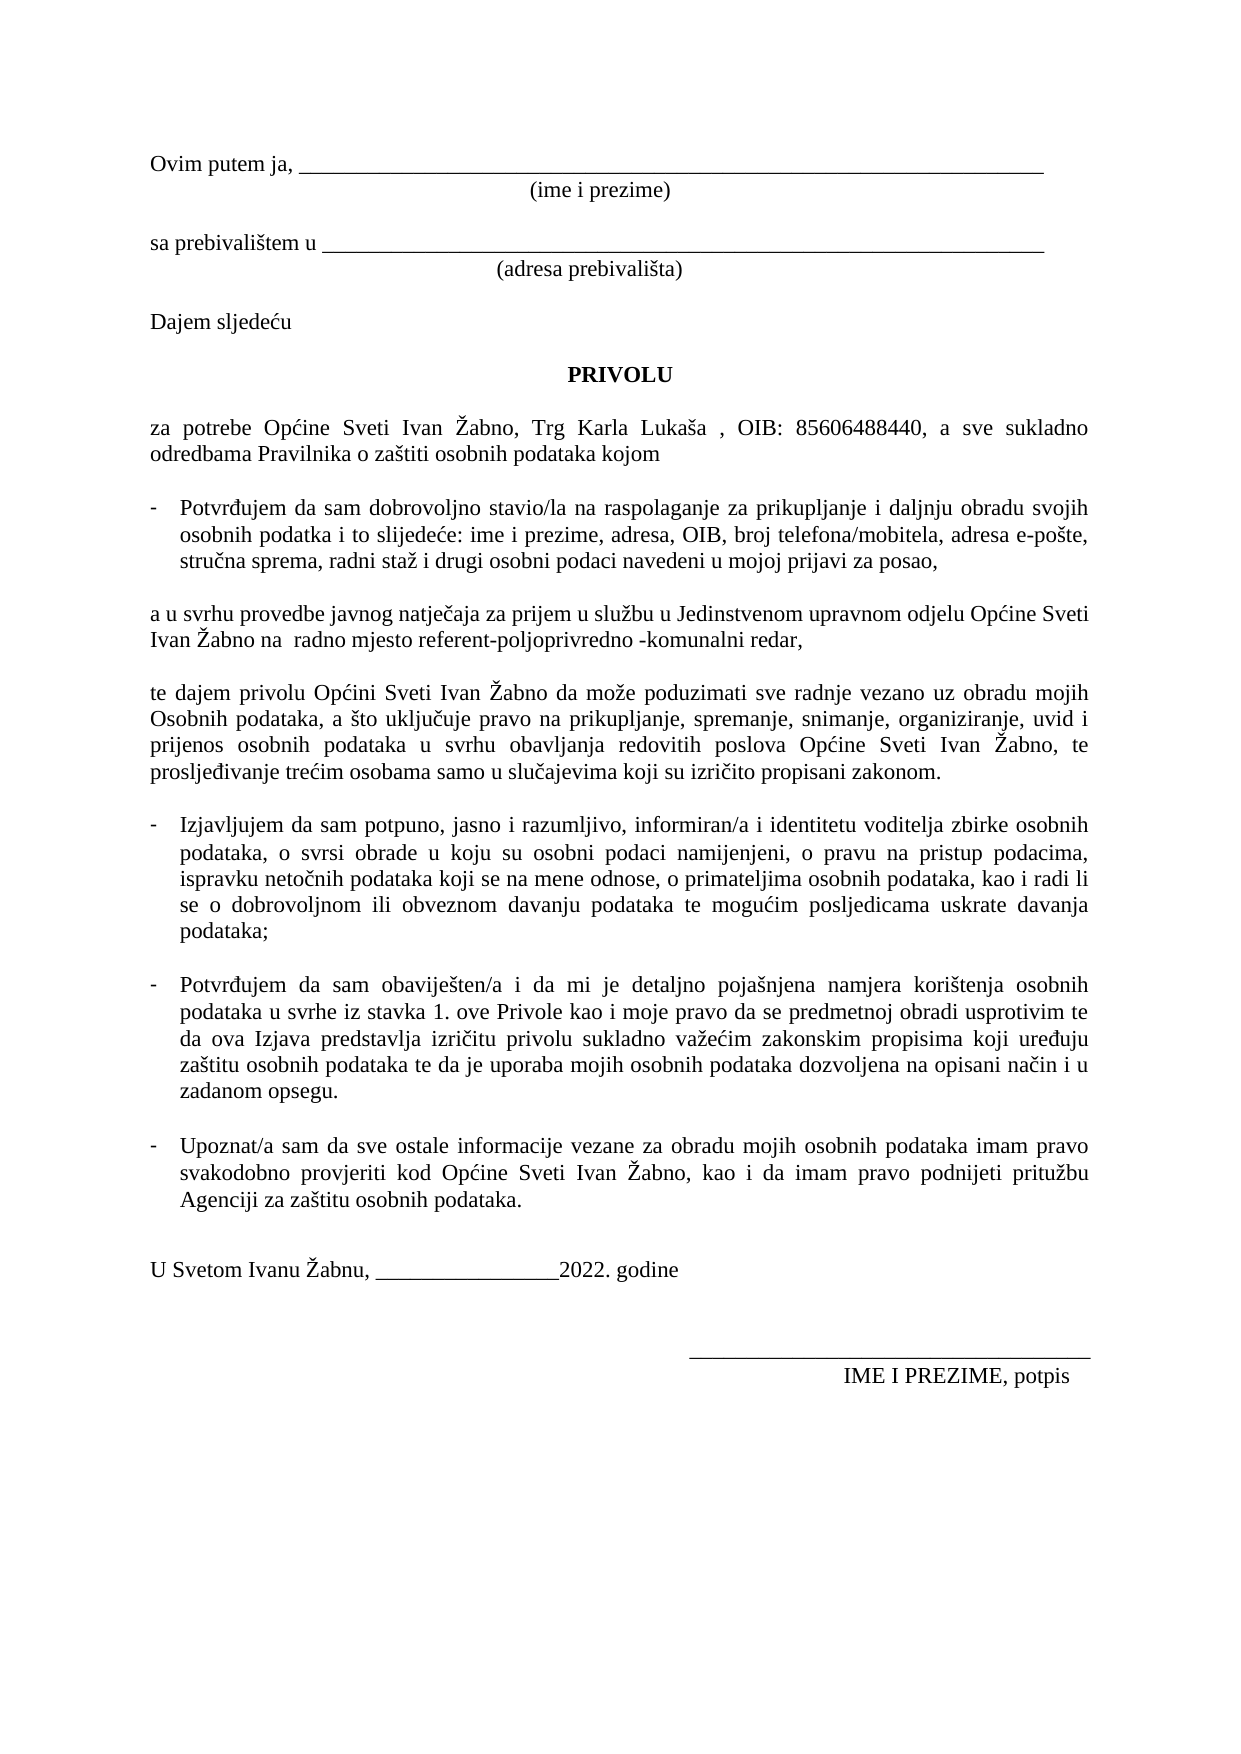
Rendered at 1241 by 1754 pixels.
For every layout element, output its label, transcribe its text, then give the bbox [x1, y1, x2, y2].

list Potvrđujem da sam dobrovoljno stavio/la na raspolaganje za prikupljanje i daljnju obradu svojih osobnih podatka i to slijedeće: ime i prezime, adresa, OIB, broj telefona/mobitela, adresa e-pošte, stručna sprema, radni staž i drugi osobni podaci navedeni u mojoj prijavi za posao, [150, 493, 1090, 573]
text ___________________________________ [150, 1335, 1090, 1362]
text a u svrhu provedbe javnog natječaja za prijem u službu u Jedinstvenom upravnom odjelu Općine Sveti Ivan Žabno na radno mjesto referent-poljoprivredno -komunalni redar, [150, 600, 1090, 652]
text (adresa prebivališta) [165, 255, 1090, 282]
text IME I PREZIME, potpis [150, 1362, 1090, 1388]
text Dajem sljedeću [150, 308, 1090, 334]
text za potrebe Općine Sveti Ivan Žabno, Trg Karla Lukaša , OIB: 85606488440, a sve sukladno odredbama Pravilnika o zaštiti osobnih podataka kojom [150, 413, 1090, 466]
list Izjavljujem da sam potpuno, jasno i razumljivo, informiran/a i identitetu voditelja zbirke osobnih podataka, o svrsi obrade u koju su osobni podaci namijenjeni, o pravu na pristup podacima, ispravku netočnih podataka koji se na mene odnose, o primateljima osobnih podataka, kao i radi li se o dobrovoljnom ili obveznom davanju podataka te mogućim posljedicama uskrate davanja podataka; [150, 811, 1090, 944]
list Potvrđujem da sam obaviješten/a i da mi je detaljno pojašnjena namjera korištenja osobnih podataka u svrhe iz stavka 1. ove Privole kao i moje pravo da se predmetnoj obradi usprotivim te da ova Izjava predstavlja izričitu privolu sukladno važećim zakonskim propisima koji uređuju zaštitu osobnih podataka te da je uporaba mojih osobnih podataka dozvoljena na opisani način i u zadanom opsegu. [150, 970, 1090, 1104]
text sa prebivalištem u _______________________________________________________________ [150, 229, 1090, 255]
text PRIVOLU [150, 361, 1090, 387]
text Ovim putem ja, _________________________________________________________________ [150, 150, 1090, 176]
text te dajem privolu Općini Sveti Ivan Žabno da može poduzimati sve radnje vezano uz obradu mojih Osobnih podataka, a što uključuje pravo na prikupljanje, spremanje, snimanje, organiziranje, uvid i prijenos osobnih podataka u svrhu obavljanja redovitih poslova Općine Sveti Ivan Žabno, te prosljeđivanje trećim osobama samo u slučajevima koji su izričito propisani zakonom. [150, 679, 1090, 784]
list Upoznat/a sam da sve ostale informacije vezane za obradu mojih osobnih podataka imam pravo svakodobno provjeriti kod Općine Sveti Ivan Žabno, kao i da imam pravo podnijeti pritužbu Agenciji za zaštitu osobnih podataka. [150, 1131, 1090, 1212]
text U Svetom Ivanu Žabnu, ________________2022. godine [150, 1256, 1090, 1283]
text (ime i prezime) [165, 176, 1090, 203]
